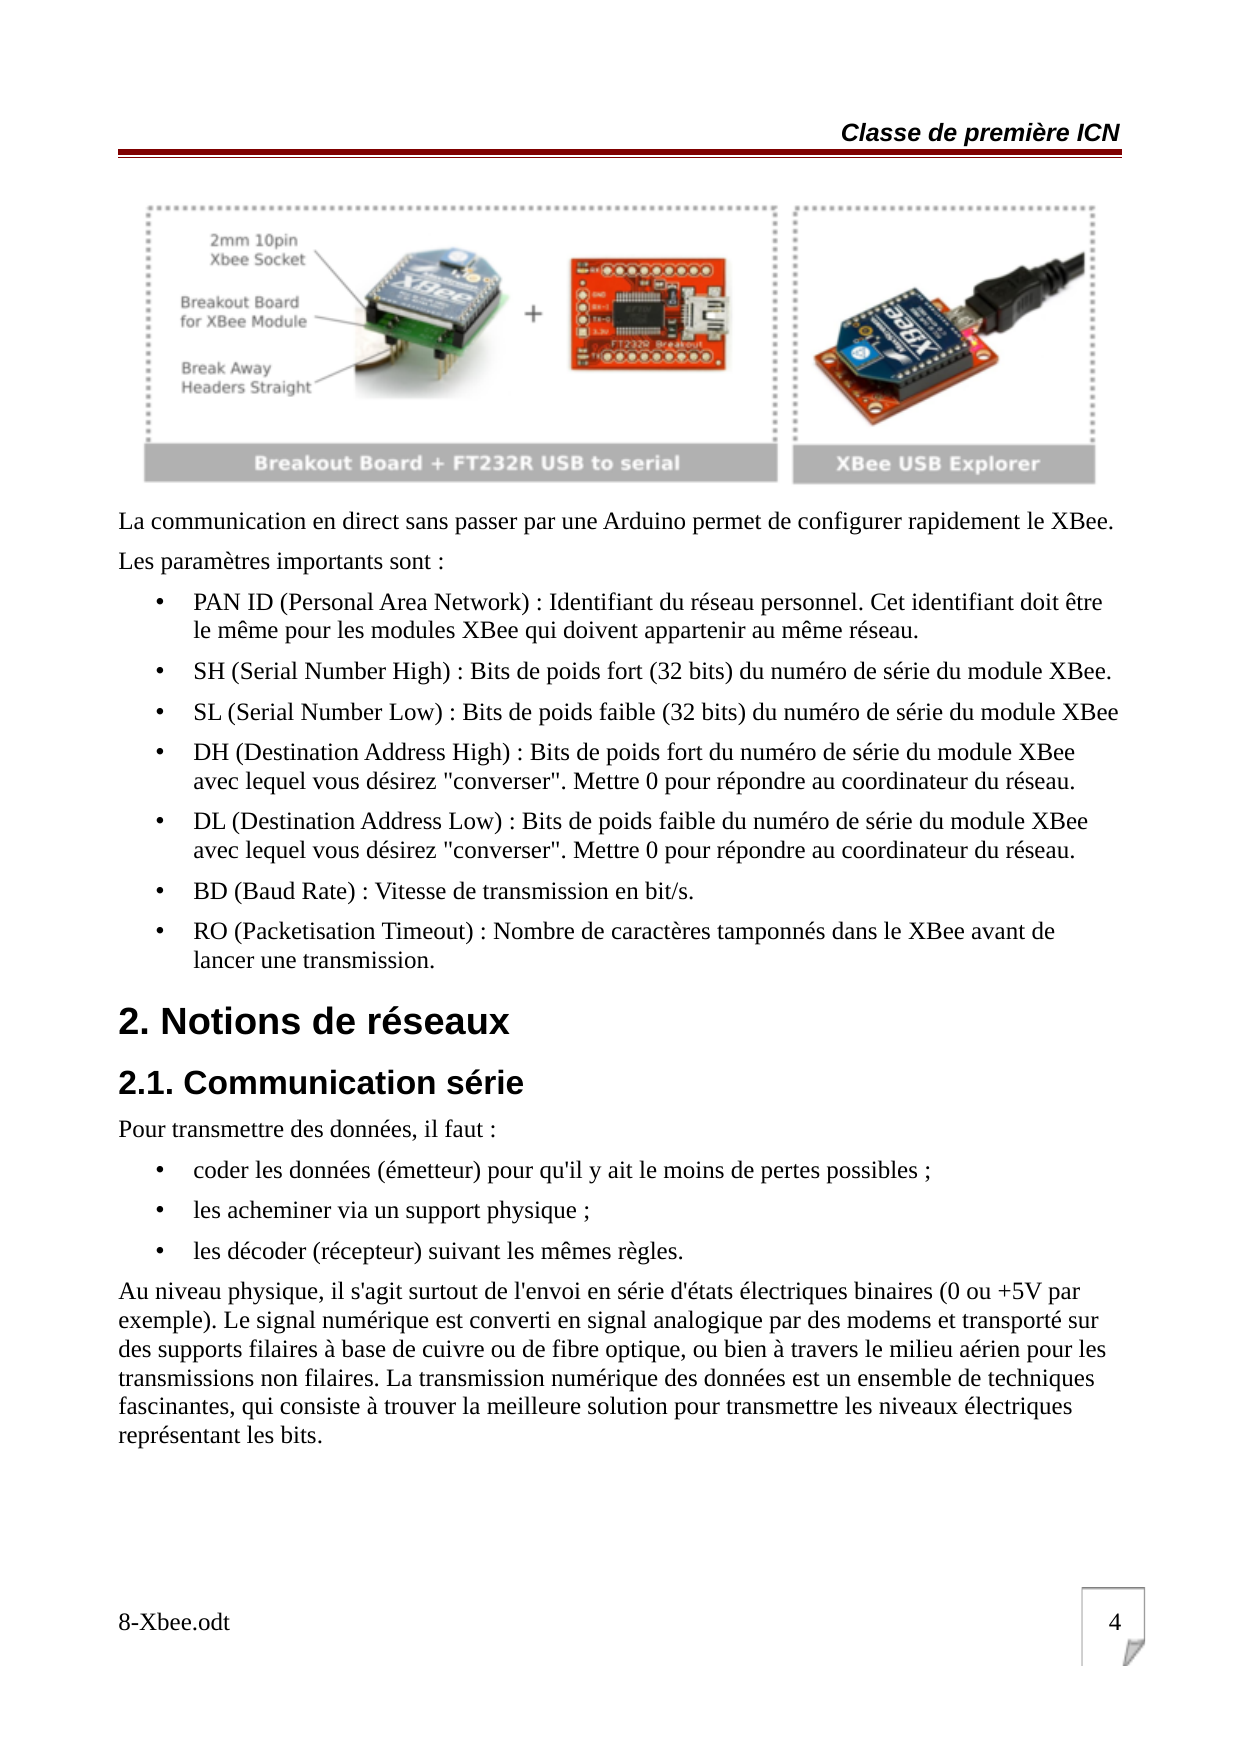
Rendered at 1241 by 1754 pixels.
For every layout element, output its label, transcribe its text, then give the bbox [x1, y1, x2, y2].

list SL (Serial Number Low) : Bits de poids faible (32 bits) du numéro de série du module XBee [156, 697, 1122, 725]
list les décoder (récepteur) suivant les mêmes règles. [156, 1236, 1122, 1265]
list BD (Baud Rate) : Vitesse de transmission en bit/s. [156, 876, 1122, 904]
picture [135, 187, 1105, 494]
text Les paramètres importants sont : [118, 546, 1122, 575]
subtitle 2.1. Communication série [118, 1063, 1122, 1102]
list DL (Destination Address Low) : Bits de poids faible du numéro de série du module XBee avec lequel vous désirez "converser". Mettre 0 pour répondre au coordinateur du réseau. [156, 806, 1122, 864]
list les acheminer via un support physique ; [156, 1195, 1122, 1224]
list RO (Packetisation Timeout) : Nombre de caractères tamponnés dans le XBee avant de lancer une transmission. [156, 916, 1122, 974]
list DH (Destination Address High) : Bits de poids fort du numéro de série du module XBee avec lequel vous désirez "converser". Mettre 0 pour répondre au coordinateur du réseau. [156, 737, 1122, 795]
subtitle 2. Notions de réseaux [118, 999, 1122, 1042]
list PAN ID (Personal Area Network) : Identifiant du réseau personnel. Cet identifiant doit être le même pour les modules XBee qui doivent appartenir au même réseau. [156, 587, 1122, 644]
text Au niveau physique, il s'agit surtout de l'envoi en série d'états électriques binaires (0 ou +5V par exemple). Le signal numérique est converti en signal analogique par des modems et transporté sur des supports filaires à base de cuivre ou de fibre optique, ou bien à travers le milieu aérien pour les transmissions non filaires. La transmission numérique des données est un ensemble de techniques fascinantes, qui consiste à trouver la meilleure solution pour transmettre les niveaux électriques représentant les bits. [118, 1276, 1122, 1449]
text Pour transmettre des données, il faut : [118, 1114, 1122, 1143]
list coder les données (émetteur) pour qu'il y ait le moins de pertes possibles ; [156, 1155, 1122, 1184]
text La communication en direct sans passer par une Arduino permet de configurer rapidement le XBee. [118, 506, 1122, 534]
list SH (Serial Number High) : Bits de poids fort (32 bits) du numéro de série du module XBee. [156, 656, 1122, 685]
